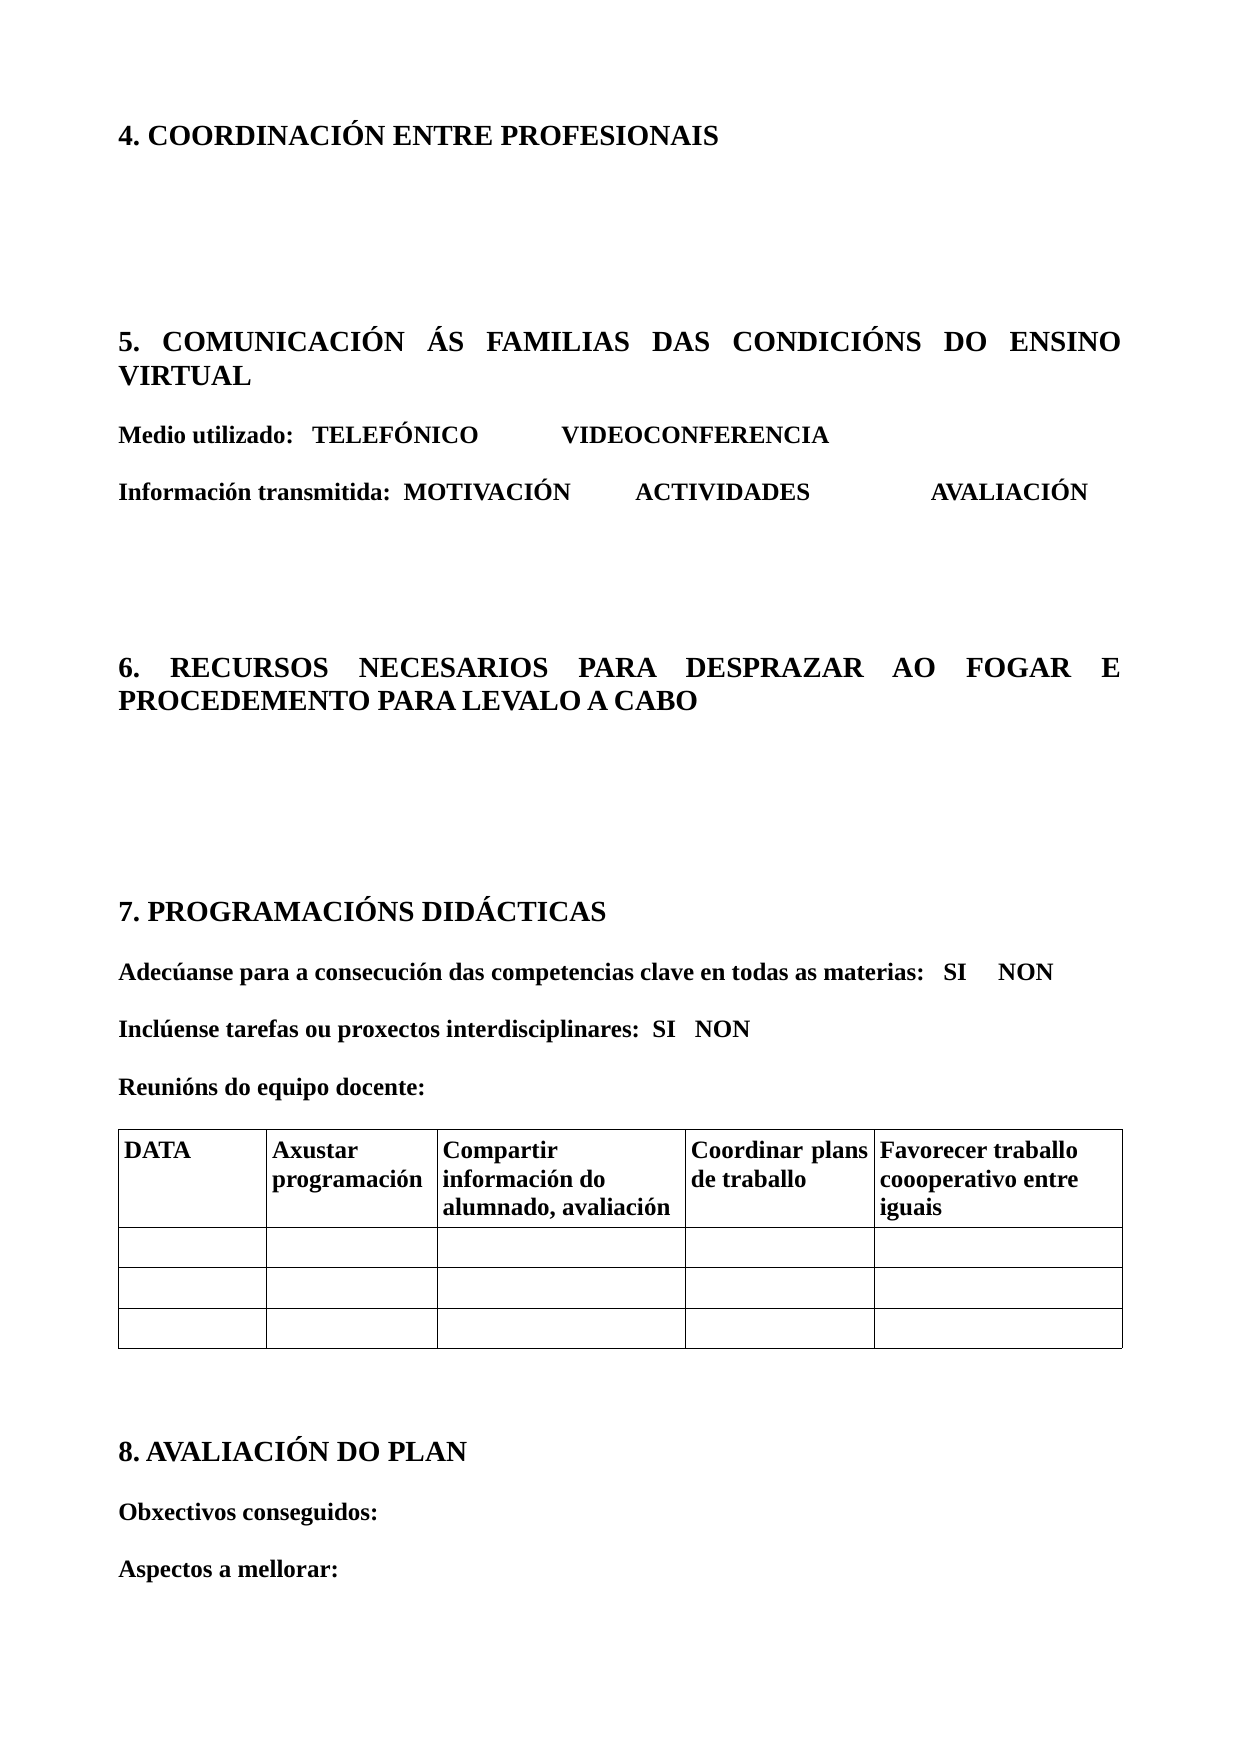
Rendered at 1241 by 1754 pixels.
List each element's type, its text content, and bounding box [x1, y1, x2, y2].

table_cell [686, 1228, 874, 1267]
text 6. RECURSOS NECESARIOS PARA DESPRAZAR AO FOGAR E PROCEDEMENTO PARA LEVALO A CABO [118, 650, 1122, 717]
table_cell [119, 1268, 266, 1308]
table_cell [267, 1228, 437, 1267]
table_cell [686, 1309, 874, 1348]
text 7. PROGRAMACIÓNS DIDÁCTICAS [118, 894, 1122, 928]
text Aspectos a mellorar: [118, 1554, 1122, 1583]
text 4. COORDINACIÓN ENTRE PROFESIONAIS [118, 118, 1122, 152]
table_cell [267, 1309, 437, 1348]
table_header Compartir información do alumnado, avaliación [438, 1130, 685, 1227]
table_cell [438, 1268, 685, 1308]
table_header Favorecer traballo coooperativo entre iguais [875, 1130, 1122, 1227]
table_cell [875, 1228, 1122, 1267]
table_header DATA [119, 1130, 266, 1227]
table_header Coordinar plans de traballo [686, 1130, 874, 1227]
table_cell [438, 1228, 685, 1267]
table_header Axustar programación [267, 1130, 437, 1227]
table_cell [119, 1228, 266, 1267]
table_cell [438, 1309, 685, 1348]
text Reunións do equipo docente: [118, 1072, 1122, 1100]
text Adecúanse para a consecución das competencias clave en todas as materias: SI NON [118, 957, 1122, 985]
table_cell [686, 1268, 874, 1308]
text 5. COMUNICACIÓN ÁS FAMILIAS DAS CONDICIÓNS DO ENSINO VIRTUAL [118, 324, 1122, 391]
text 8. AVALIACIÓN DO PLAN [118, 1434, 1122, 1468]
table_cell [875, 1309, 1122, 1348]
text Obxectivos conseguidos: [118, 1497, 1122, 1525]
text Inclúense tarefas ou proxectos interdisciplinares: SI NON [118, 1014, 1122, 1043]
table_cell [875, 1268, 1122, 1308]
text Medio utilizado: TELEFÓNICO VIDEOCONFERENCIA [118, 420, 1122, 449]
table_cell [267, 1268, 437, 1308]
table_cell [119, 1309, 266, 1348]
text Información transmitida: MOTIVACIÓN ACTIVIDADES AVALIACIÓN [118, 477, 1122, 506]
